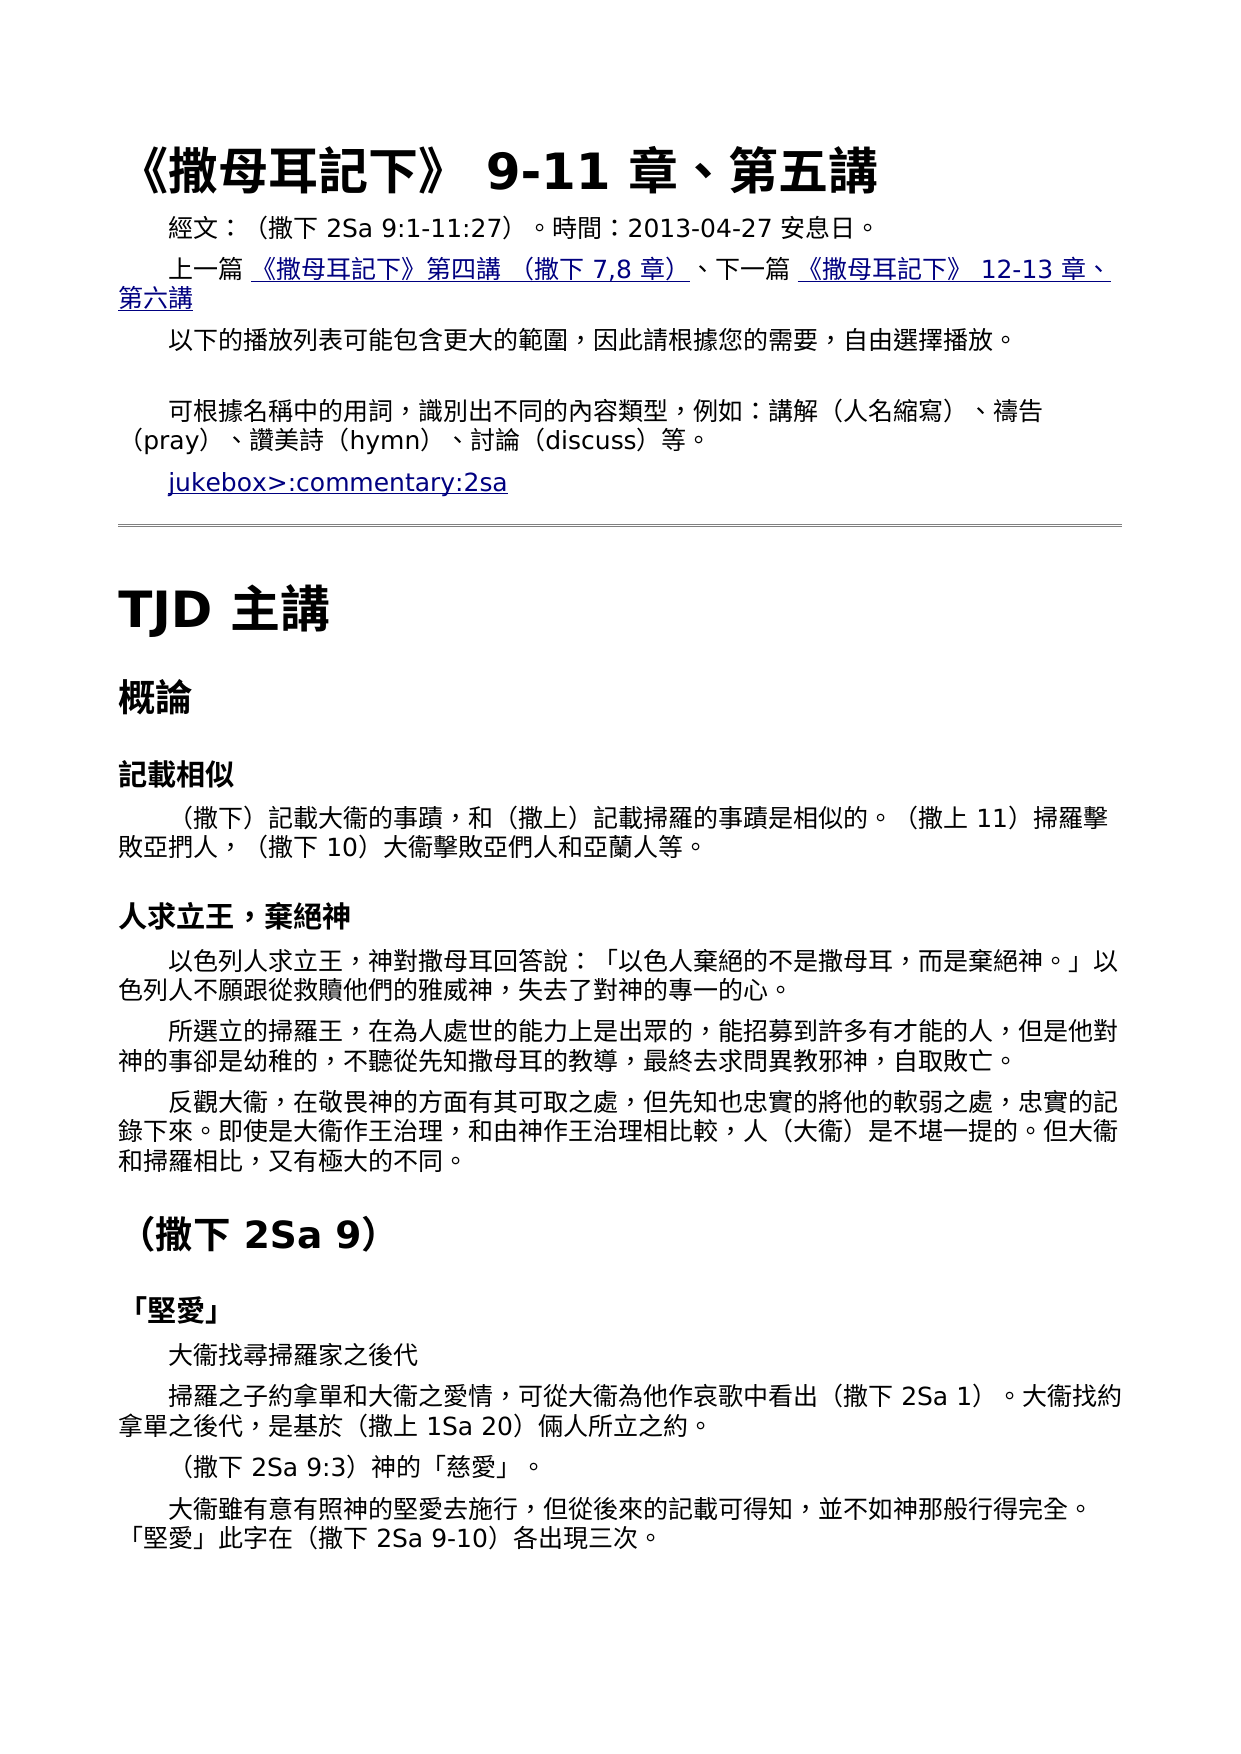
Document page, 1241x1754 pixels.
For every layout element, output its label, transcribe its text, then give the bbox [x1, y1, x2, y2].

text 以下的播放列表可能包含更大的範圍，因此請根據您的需要，自由選擇播放。 [118, 326, 1122, 385]
subtitle 人求立王，棄絕神 [118, 900, 1122, 934]
text 大衞雖有意有照神的堅愛去施行，但從後來的記載可得知，並不如神那般行得完全。「堅愛」此字在（撒下 2Sa 9-10）各出現三次。 [118, 1495, 1122, 1553]
text 以色列人求立王，神對撒母耳回答說：「以色人棄絕的不是撒母耳，而是棄絕神。」以色列人不願跟從救贖他們的雅威神，失去了對神的專一的心。 [118, 947, 1122, 1005]
text 上一篇 《撒母耳記下》第四講 （撒下 7,8 章）、下一篇 《撒母耳記下》 12-13 章、第六講 [118, 256, 1122, 314]
text 所選立的掃羅王，在為人處世的能力上是出眾的，能招募到許多有才能的人，但是他對神的事卻是幼稚的，不聽從先知撒母耳的教導，最終去求問異教邪神，自取敗亡。 [118, 1017, 1122, 1076]
subtitle 《撒母耳記下》 9-11 章、第五講 [118, 143, 1122, 201]
subtitle （撒下 2Sa 9） [118, 1213, 1122, 1257]
subtitle 「堅愛」 [118, 1294, 1122, 1328]
subtitle 記載相似 [118, 758, 1122, 792]
text jukebox>:commentary:2sa [118, 468, 1122, 497]
text 經文：（撒下 2Sa 9:1-11:27）。時間：2013-04-27 安息日。 [118, 214, 1122, 243]
text 大衞找尋掃羅家之後代 [118, 1341, 1122, 1370]
text 反觀大衞，在敬畏神的方面有其可取之處，但先知也忠實的將他的軟弱之處，忠實的記錄下來。即使是大衞作王治理，和由神作王治理相比較，人（大衞）是不堪一提的。但大衞和掃羅相比，又有極大的不同。 [118, 1088, 1122, 1176]
text 可根據名稱中的用詞，識別出不同的內容類型，例如：講解（人名縮寫）、禱告（pray）、讚美詩（hymn）、討論（discuss）等。 [118, 397, 1122, 456]
subtitle 概論 [118, 677, 1122, 720]
text 掃羅之子約拿單和大衞之愛情，可從大衞為他作哀歌中看出（撒下 2Sa 1）。大衞找約拿單之後代，是基於（撒上 1Sa 20）倆人所立之約。 [118, 1383, 1122, 1441]
text （撒下）記載大衞的事蹟，和（撒上）記載掃羅的事蹟是相似的。（撒上 11）掃羅擊敗亞捫人，（撒下 10）大衞擊敗亞們人和亞蘭人等。 [118, 804, 1122, 863]
subtitle TJD 主講 [118, 581, 1122, 639]
text （撒下 2Sa 9:3）神的「慈愛」。 [118, 1453, 1122, 1483]
